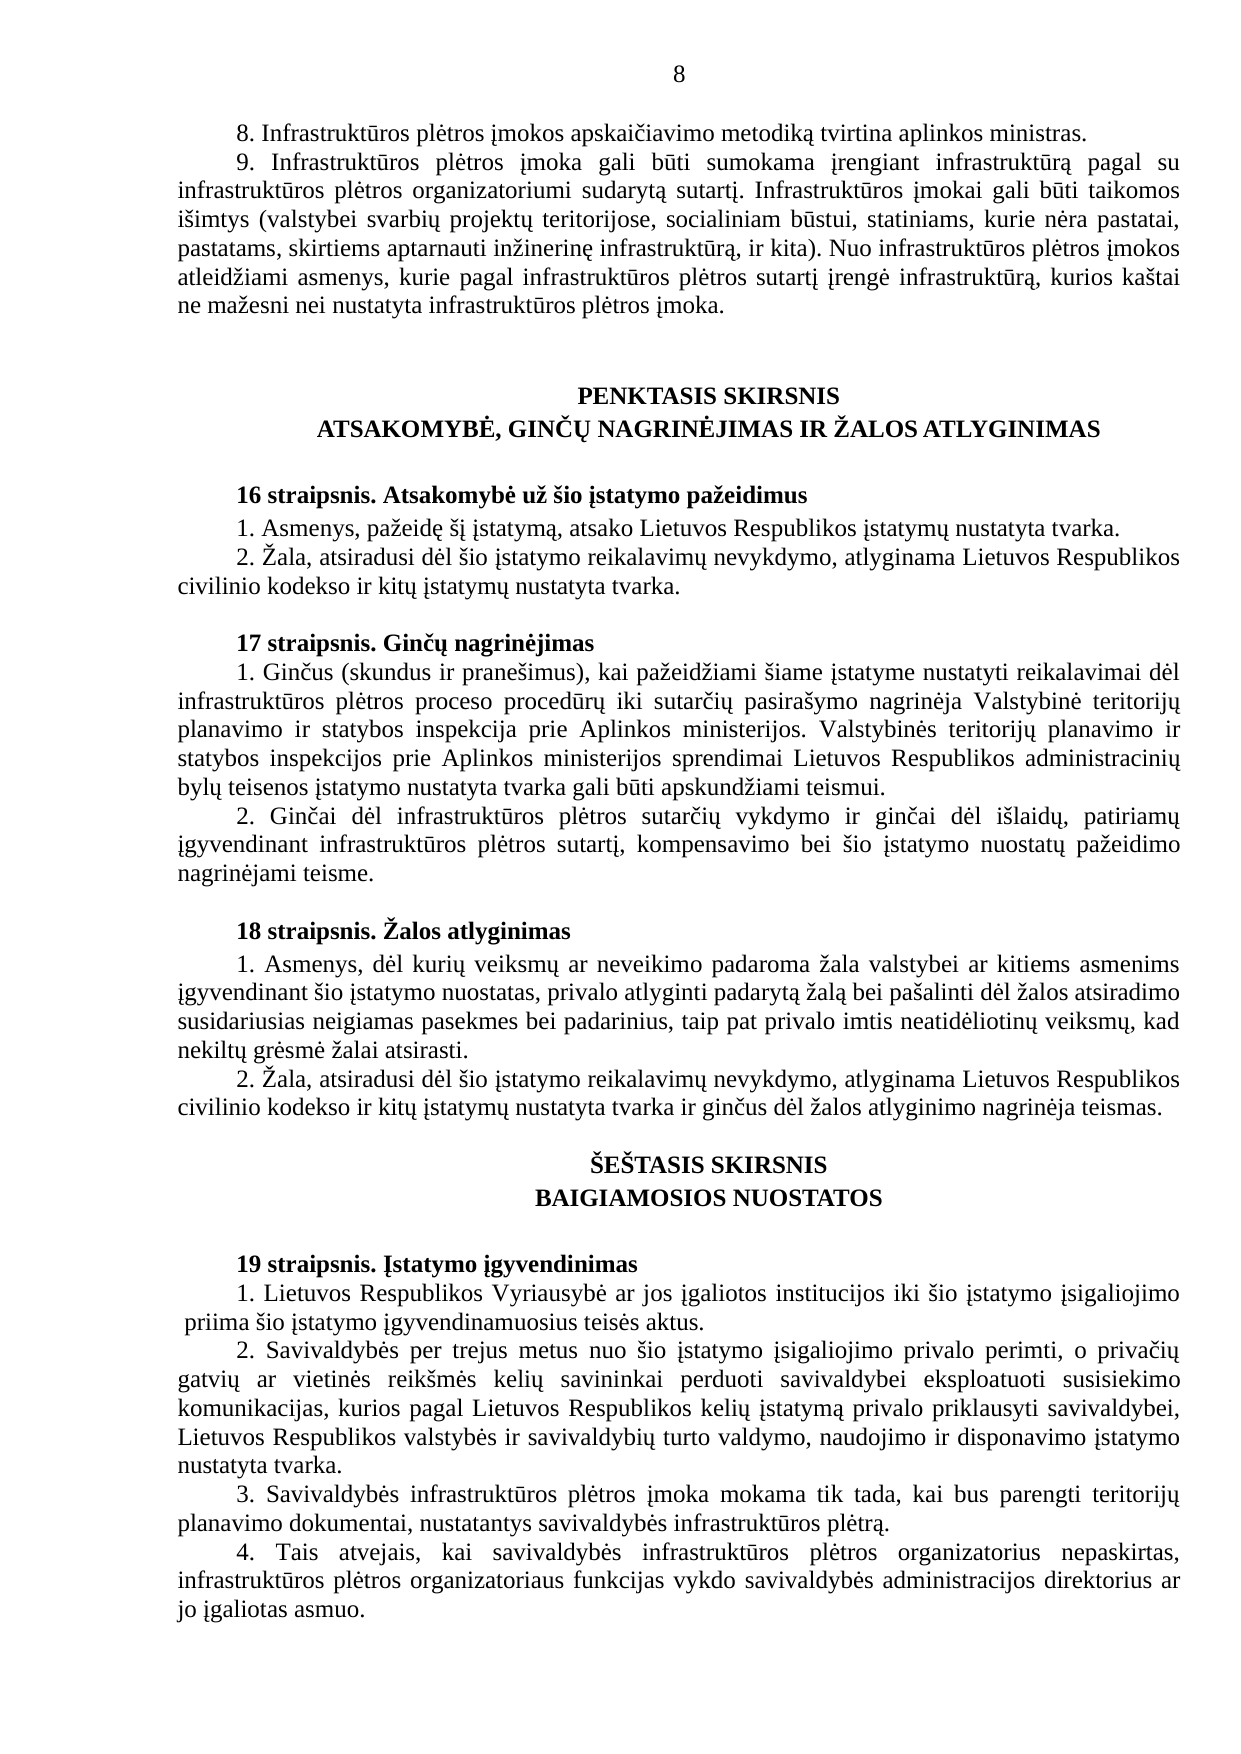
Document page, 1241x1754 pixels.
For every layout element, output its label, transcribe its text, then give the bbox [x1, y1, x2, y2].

text 1. Ginčus (skundus ir pranešimus), kai pažeidžiami šiame įstatyme nustatyti reikalavimai dėl infrastruktūros plėtros proceso procedūrų iki sutarčių pasirašymo nagrinėja Valstybinė teritorijų planavimo ir statybos inspekcija prie Aplinkos ministerijos. Valstybinės teritorijų planavimo ir statybos inspekcijos prie Aplinkos ministerijos sprendimai Lietuvos Respublikos administracinių bylų teisenos įstatymo nustatyta tvarka gali būti apskundžiami teismui. [177, 657, 1181, 801]
text PENKTASIS SKIRSNIS [177, 381, 1181, 410]
text 3. Savivaldybės infrastruktūros plėtros įmoka mokama tik tada, kai bus parengti teritorijų planavimo dokumentai, nustatantys savivaldybės infrastruktūros plėtrą. [177, 1479, 1181, 1537]
text 17 straipsnis. Ginčų nagrinėjimas [177, 628, 1181, 657]
text 16 straipsnis. Atsakomybė už šio įstatymo pažeidimus [177, 480, 1181, 509]
text ŠEŠTASIS SKIRSNIS [177, 1150, 1181, 1179]
text 1. Lietuvos Respublikos Vyriausybė ar jos įgaliotos institucijos iki šio įstatymo įsigaliojimo priima šio įstatymo įgyvendinamuosius teisės aktus. [184, 1278, 1181, 1335]
text 9. Infrastruktūros plėtros įmoka gali būti sumokama įrengiant infrastruktūrą pagal su infrastruktūros plėtros organizatoriumi sudarytą sutartį. Infrastruktūros įmokai gali būti taikomos išimtys (valstybei svarbių projektų teritorijose, socialiniam būstui, statiniams, kurie nėra pastatai, pastatams, skirtiems aptarnauti inžinerinę infrastruktūrą, ir kita). Nuo infrastruktūros plėtros įmokos atleidžiami asmenys, kurie pagal infrastruktūros plėtros sutartį įrengė infrastruktūrą, kurios kaštai ne mažesni nei nustatyta infrastruktūros plėtros įmoka. [177, 147, 1181, 319]
text 8. Infrastruktūros plėtros įmokos apskaičiavimo metodiką tvirtina aplinkos ministras. [177, 118, 1181, 147]
text ATSAKOMYBĖ, GINČŲ NAGRINĖJIMAS IR ŽALOS ATLYGINIMAS [177, 414, 1181, 443]
text 1. Asmenys, pažeidę šį įstatymą, atsako Lietuvos Respublikos įstatymų nustatyta tvarka. [177, 513, 1181, 542]
text 2. Žala, atsiradusi dėl šio įstatymo reikalavimų nevykdymo, atlyginama Lietuvos Respublikos civilinio kodekso ir kitų įstatymų nustatyta tvarka ir ginčus dėl žalos atlyginimo nagrinėja teismas. [177, 1064, 1181, 1121]
text BAIGIAMOSIOS NUOSTATOS [177, 1183, 1181, 1212]
text 4. Tais atvejais, kai savivaldybės infrastruktūros plėtros organizatorius nepaskirtas, infrastruktūros plėtros organizatoriaus funkcijas vykdo savivaldybės administracijos direktorius ar jo įgaliotas asmuo. [177, 1537, 1181, 1623]
text 2. Savivaldybės per trejus metus nuo šio įstatymo įsigaliojimo privalo perimti, o privačių gatvių ar vietinės reikšmės kelių savininkai perduoti savivaldybei eksploatuoti susisiekimo komunikacijas, kurios pagal Lietuvos Respublikos kelių įstatymą privalo priklausyti savivaldybei, Lietuvos Respublikos valstybės ir savivaldybių turto valdymo, naudojimo ir disponavimo įstatymo nustatyta tvarka. [177, 1335, 1181, 1479]
text 2. Ginčai dėl infrastruktūros plėtros sutarčių vykdymo ir ginčai dėl išlaidų, patiriamų įgyvendinant infrastruktūros plėtros sutartį, kompensavimo bei šio įstatymo nuostatų pažeidimo nagrinėjami teisme. [177, 801, 1181, 887]
text 2. Žala, atsiradusi dėl šio įstatymo reikalavimų nevykdymo, atlyginama Lietuvos Respublikos civilinio kodekso ir kitų įstatymų nustatyta tvarka. [177, 542, 1181, 599]
text 1. Asmenys, dėl kurių veiksmų ar neveikimo padaroma žala valstybei ar kitiems asmenims įgyvendinant šio įstatymo nuostatas, privalo atlyginti padarytą žalą bei pašalinti dėl žalos atsiradimo susidariusias neigiamas pasekmes bei padarinius, taip pat privalo imtis neatidėliotinų veiksmų, kad nekiltų grėsmė žalai atsirasti. [177, 949, 1181, 1064]
text 19 straipsnis. Įstatymo įgyvendinimas [177, 1249, 1181, 1278]
text 18 straipsnis. Žalos atlyginimas [177, 916, 1181, 944]
